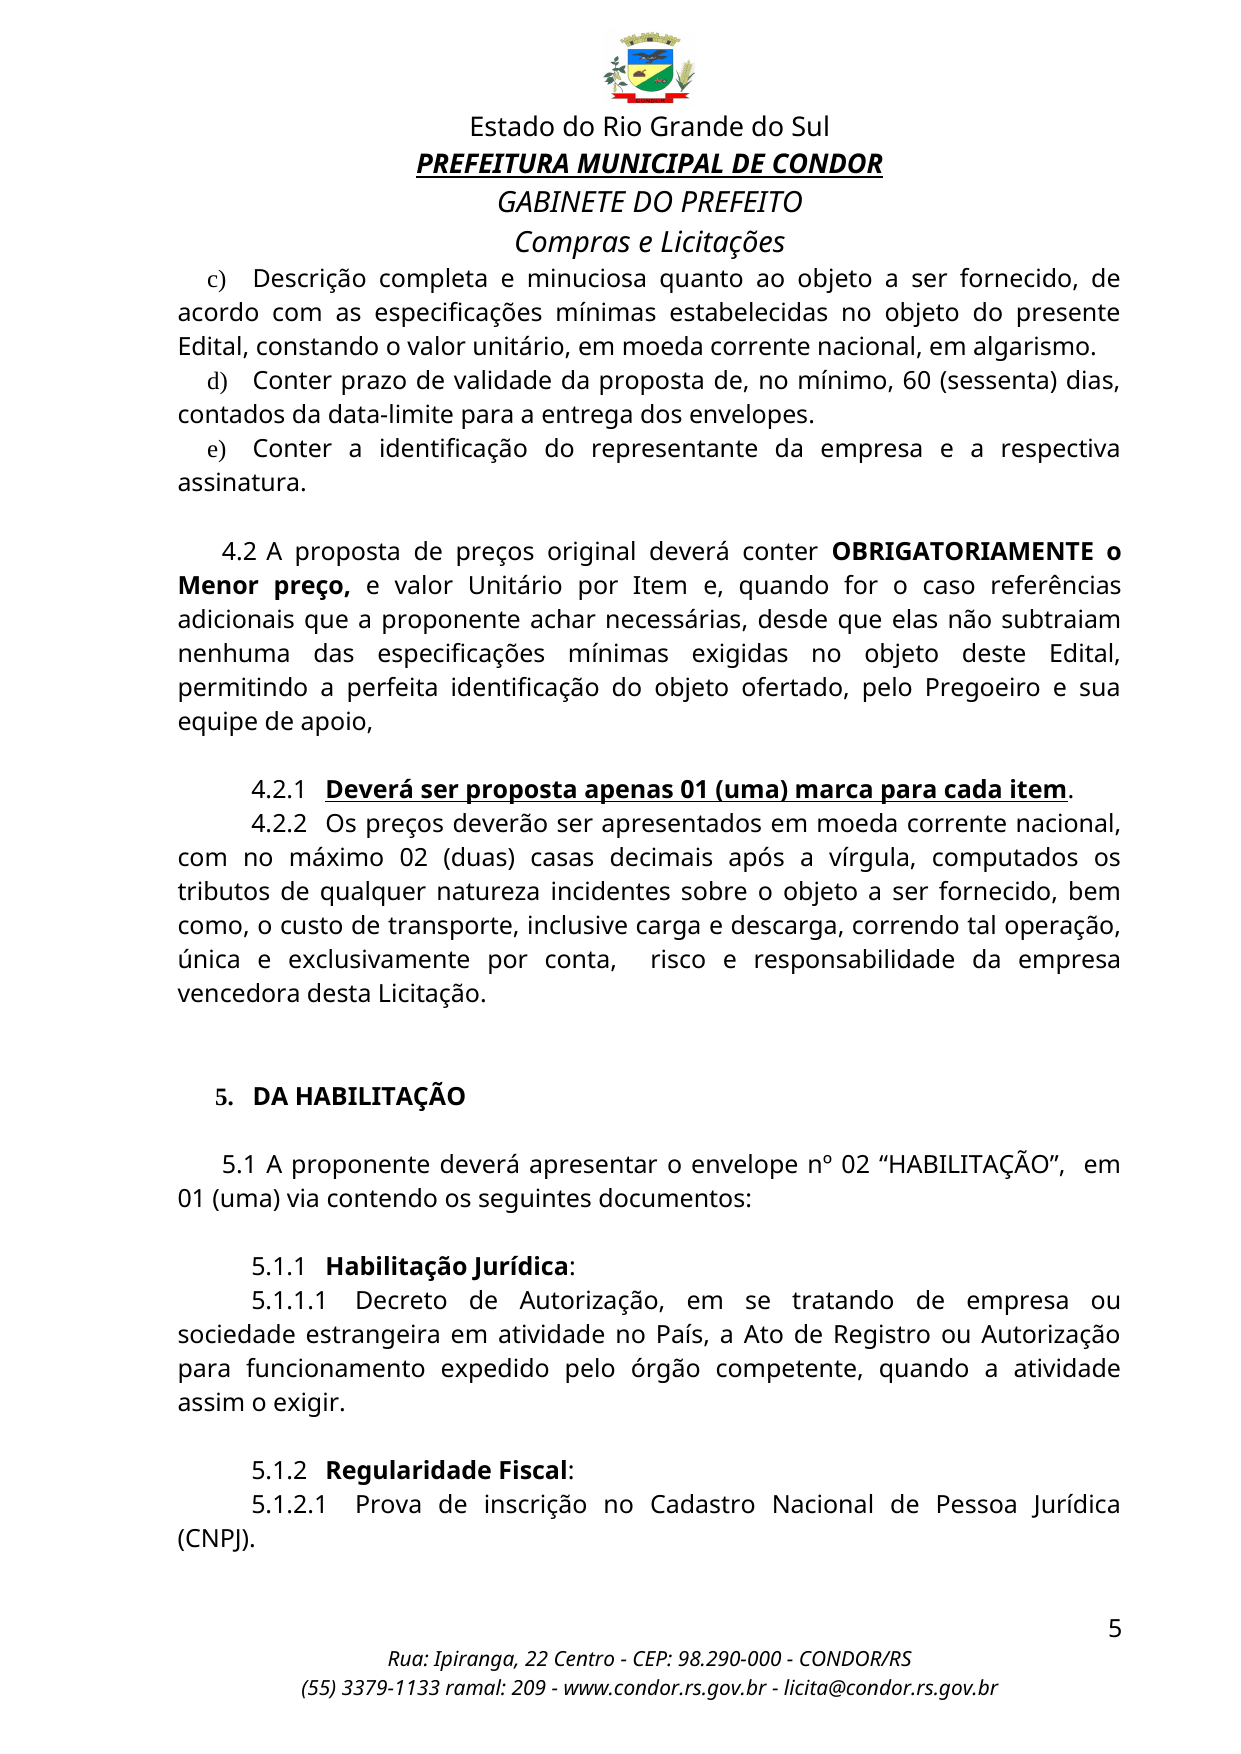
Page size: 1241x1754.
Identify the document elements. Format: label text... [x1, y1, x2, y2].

list Decreto de Autorização, em se tratando de empresa ou sociedade estrangeira em atividade no País, a Ato de Registro ou Autorização para funcionamento expedido pelo órgão competente, quando a atividade assim o exigir. [177, 1283, 1122, 1419]
list Conter a identificação do representante da empresa e a respectiva assinatura. [177, 431, 1122, 499]
list DA HABILITAÇÃO [215, 1078, 1122, 1112]
list Prova de inscrição no Cadastro Nacional de Pessoa Jurídica (CNPJ). [177, 1487, 1122, 1555]
list Deverá ser proposta apenas 01 (uma) marca para cada item. [177, 772, 1122, 806]
list Descrição completa e minuciosa quanto ao objeto a ser fornecido, de acordo com as especificações mínimas estabelecidas no objeto do presente Edital, constando o valor unitário, em moeda corrente nacional, em algarismo. [177, 261, 1122, 363]
list Os preços deverão ser apresentados em moeda corrente nacional, com no máximo 02 (duas) casas decimais após a vírgula, computados os tributos de qualquer natureza incidentes sobre o objeto a ser fornecido, bem como, o custo de transporte, inclusive carga e descarga, correndo tal operação, única e exclusivamente por conta, risco e responsabilidade da empresa vencedora desta Licitação. [177, 806, 1122, 1010]
list A proposta de preços original deverá conter OBRIGATORIAMENTE o Menor preço, e valor Unitário por Item e, quando for o caso referências adicionais que a proponente achar necessárias, desde que elas não subtraiam nenhuma das especificações mínimas exigidas no objeto deste Edital, permitindo a perfeita identificação do objeto ofertado, pelo Pregoeiro e sua equipe de apoio, [177, 533, 1122, 738]
picture [602, 29, 698, 108]
list Regularidade Fiscal: [251, 1453, 1122, 1487]
list A proponente deverá apresentar o envelope nº 02 “HABILITAÇÃO”, em 01 (uma) via contendo os seguintes documentos: [177, 1146, 1122, 1214]
list Conter prazo de validade da proposta de, no mínimo, 60 (sessenta) dias, contados da data-limite para a entrega dos envelopes. [177, 363, 1122, 431]
list Habilitação Jurídica: [251, 1248, 1122, 1283]
